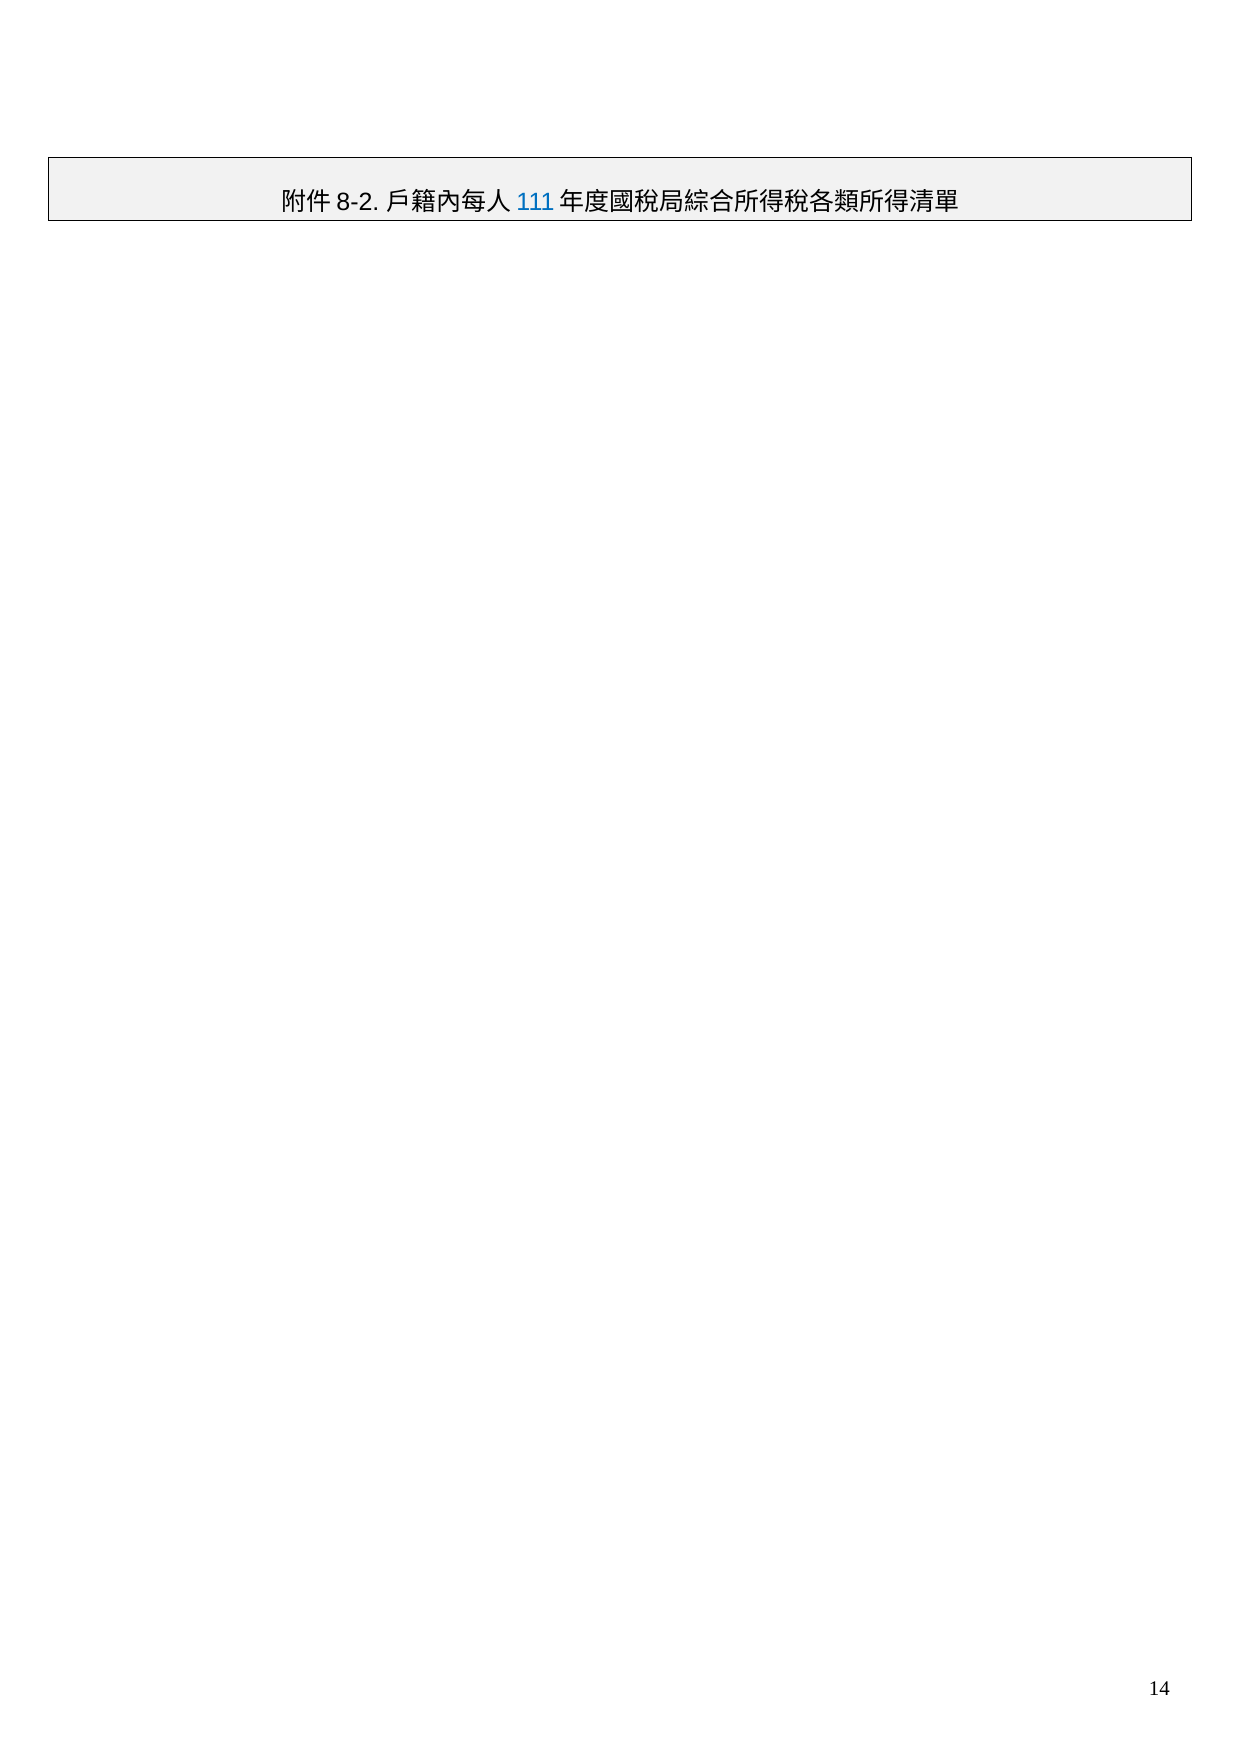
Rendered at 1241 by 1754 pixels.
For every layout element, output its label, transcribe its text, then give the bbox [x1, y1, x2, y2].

table_header 附件8-2. 戶籍內每人111年度國稅局綜合所得稅各類所得清單 [49, 158, 1191, 220]
